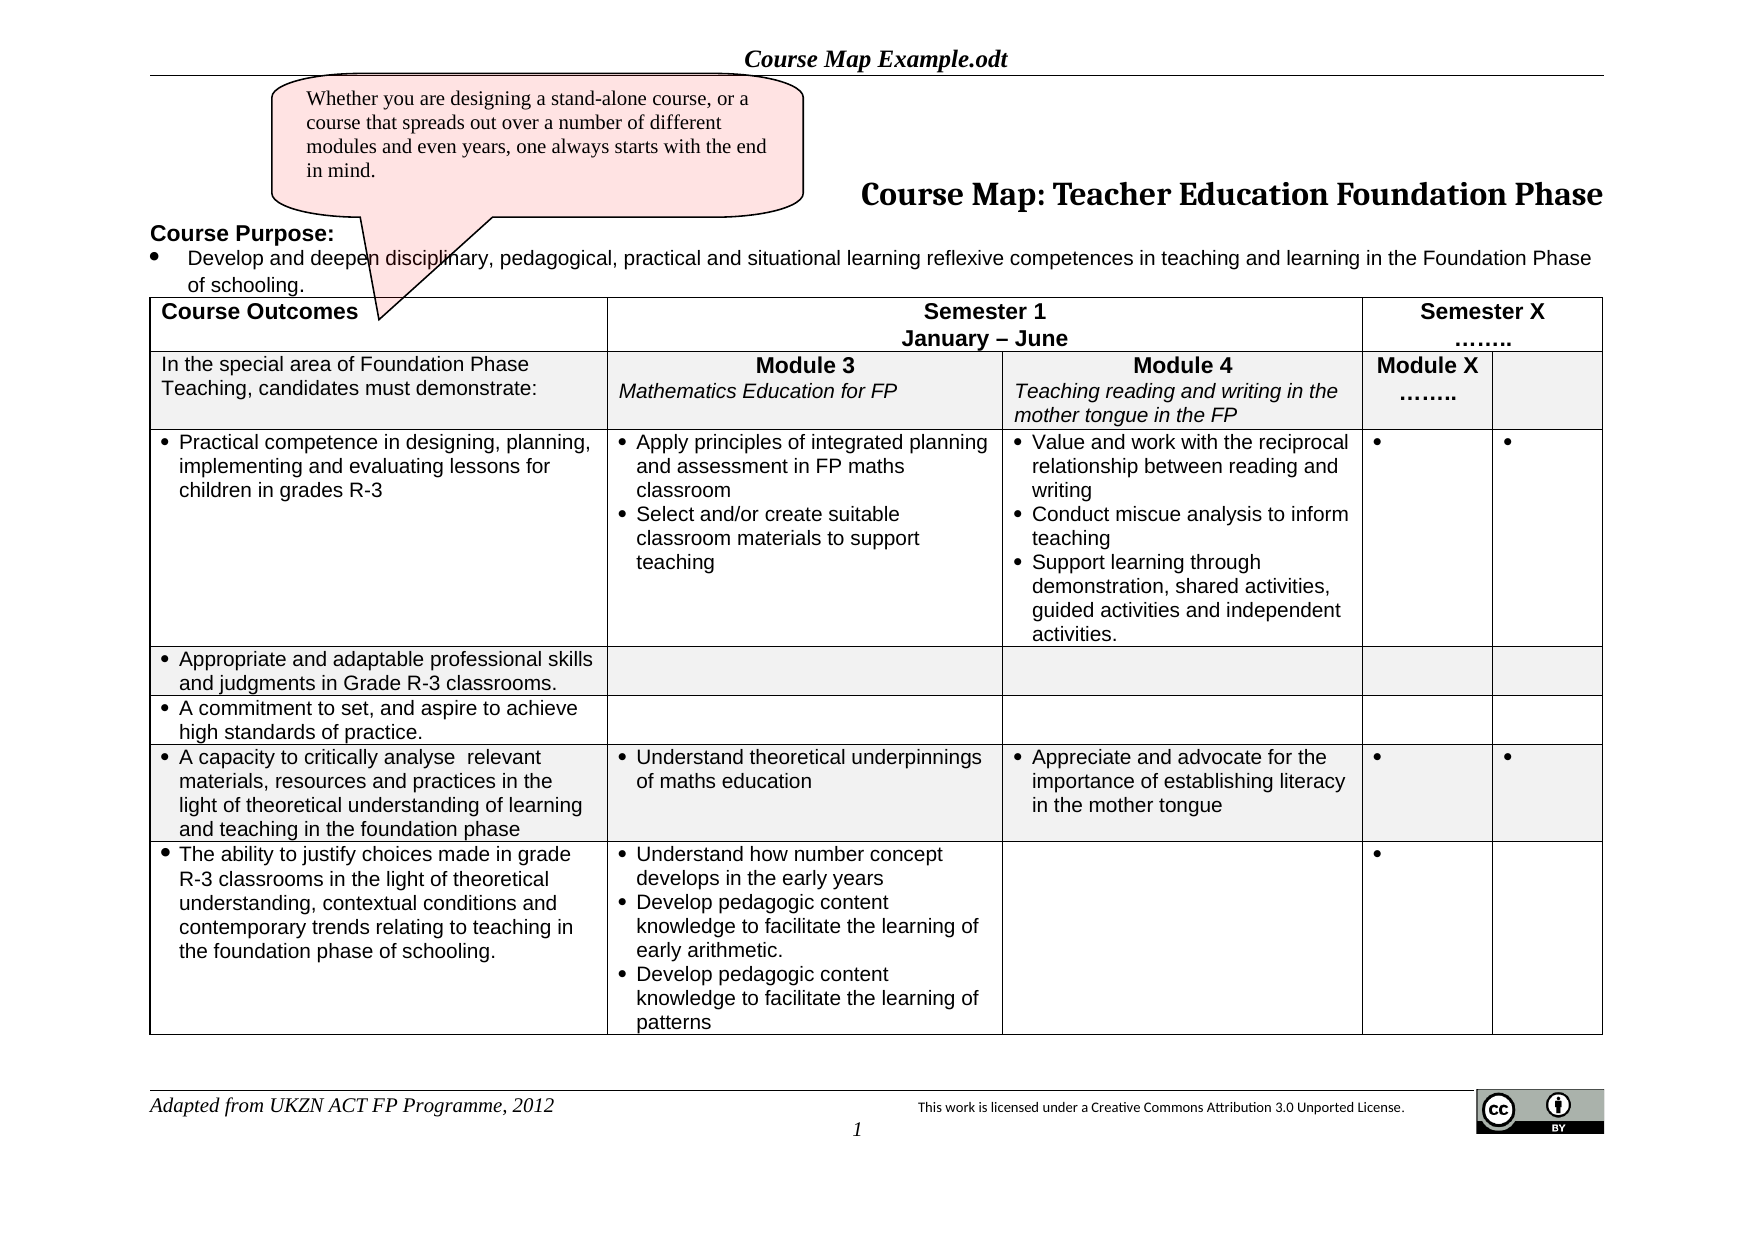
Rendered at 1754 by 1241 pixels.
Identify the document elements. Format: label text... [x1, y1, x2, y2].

table_cell Value and work with the reciprocal relationship between reading and writing Conduct miscue analysis to inform teaching Support learning through demonstration, shared activities, guided activities and independent activities. [1003, 430, 1362, 646]
table_header Course Outcomes [151, 298, 607, 351]
table_cell [1003, 647, 1362, 695]
table_cell Understand theoretical underpinnings of maths education [608, 745, 1002, 841]
table_cell The ability to justify choices made in grade R-3 classrooms in the light of theoretical understanding, contextual conditions and contemporary trends relating to teaching in the foundation phase of schooling. [151, 842, 607, 1034]
table_cell [1493, 352, 1602, 429]
table_header Semester X …….. [1363, 298, 1602, 351]
table_cell [1493, 696, 1602, 744]
table_cell [608, 696, 1002, 744]
list Develop and deepen disciplinary, pedagogical, practical and situational learning reflexive competences in teaching and learning in the Foundation Phase of schooling. [150, 246, 373, 297]
table_cell Module 4 Teaching reading and writing in the mother tongue in the FP [1003, 352, 1362, 429]
table_cell [1003, 842, 1362, 1034]
table_cell [1363, 430, 1492, 646]
table_cell [1363, 745, 1492, 841]
table_cell [1363, 647, 1492, 695]
table_cell [1493, 647, 1602, 695]
table_cell Understand how number concept develops in the early years Develop pedagogic content knowledge to facilitate the learning of early arithmetic. Develop pedagogic content knowledge to facilitate the learning of patterns [608, 842, 1002, 1034]
table_cell Module X …….. [1363, 352, 1492, 429]
table_cell A commitment to set, and aspire to achieve high standards of practice. [151, 696, 607, 744]
table_cell [1493, 430, 1602, 646]
list Develop and deepen disciplinary, pedagogical, practical and situational learning reflexive competences in teaching and learning in the Foundation Phase of schooling. [407, 246, 1604, 297]
table_header Semester 1 January – June [608, 298, 1362, 351]
text Course Purpose: [463, 219, 1604, 246]
subtitle [273, 175, 802, 213]
text Course Purpose: [362, 219, 488, 297]
table_cell [1363, 696, 1492, 744]
table_cell [608, 647, 1002, 695]
table_cell In the special area of Foundation Phase Teaching, candidates must demonstrate: [151, 352, 607, 429]
table_cell [1003, 696, 1362, 744]
table_cell [1493, 745, 1602, 841]
table_cell A capacity to critically analyse relevant materials, resources and practices in the light of theoretical understanding of learning and teaching in the foundation phase [151, 745, 607, 841]
table_cell [1363, 842, 1492, 1034]
subtitle [150, 175, 301, 213]
table_cell Appropriate and adaptable professional skills and judgments in Grade R-3 classrooms. [151, 647, 607, 695]
text Course Purpose: [150, 219, 364, 246]
table_cell Module 3 Mathematics Education for FP [608, 352, 1002, 429]
table_cell Practical competence in designing, planning, implementing and evaluating lessons for children in grades R-3 [151, 430, 607, 646]
subtitle Course Map: Teacher Education Foundation Phase [774, 175, 1604, 213]
table_cell Apply principles of integrated planning and assessment in FP maths classroom Select and/or create suitable classroom materials to support teaching [608, 430, 1002, 646]
table_cell [1493, 842, 1602, 1034]
table_cell Appreciate and advocate for the importance of establishing literacy in the mother tongue [1003, 745, 1362, 841]
